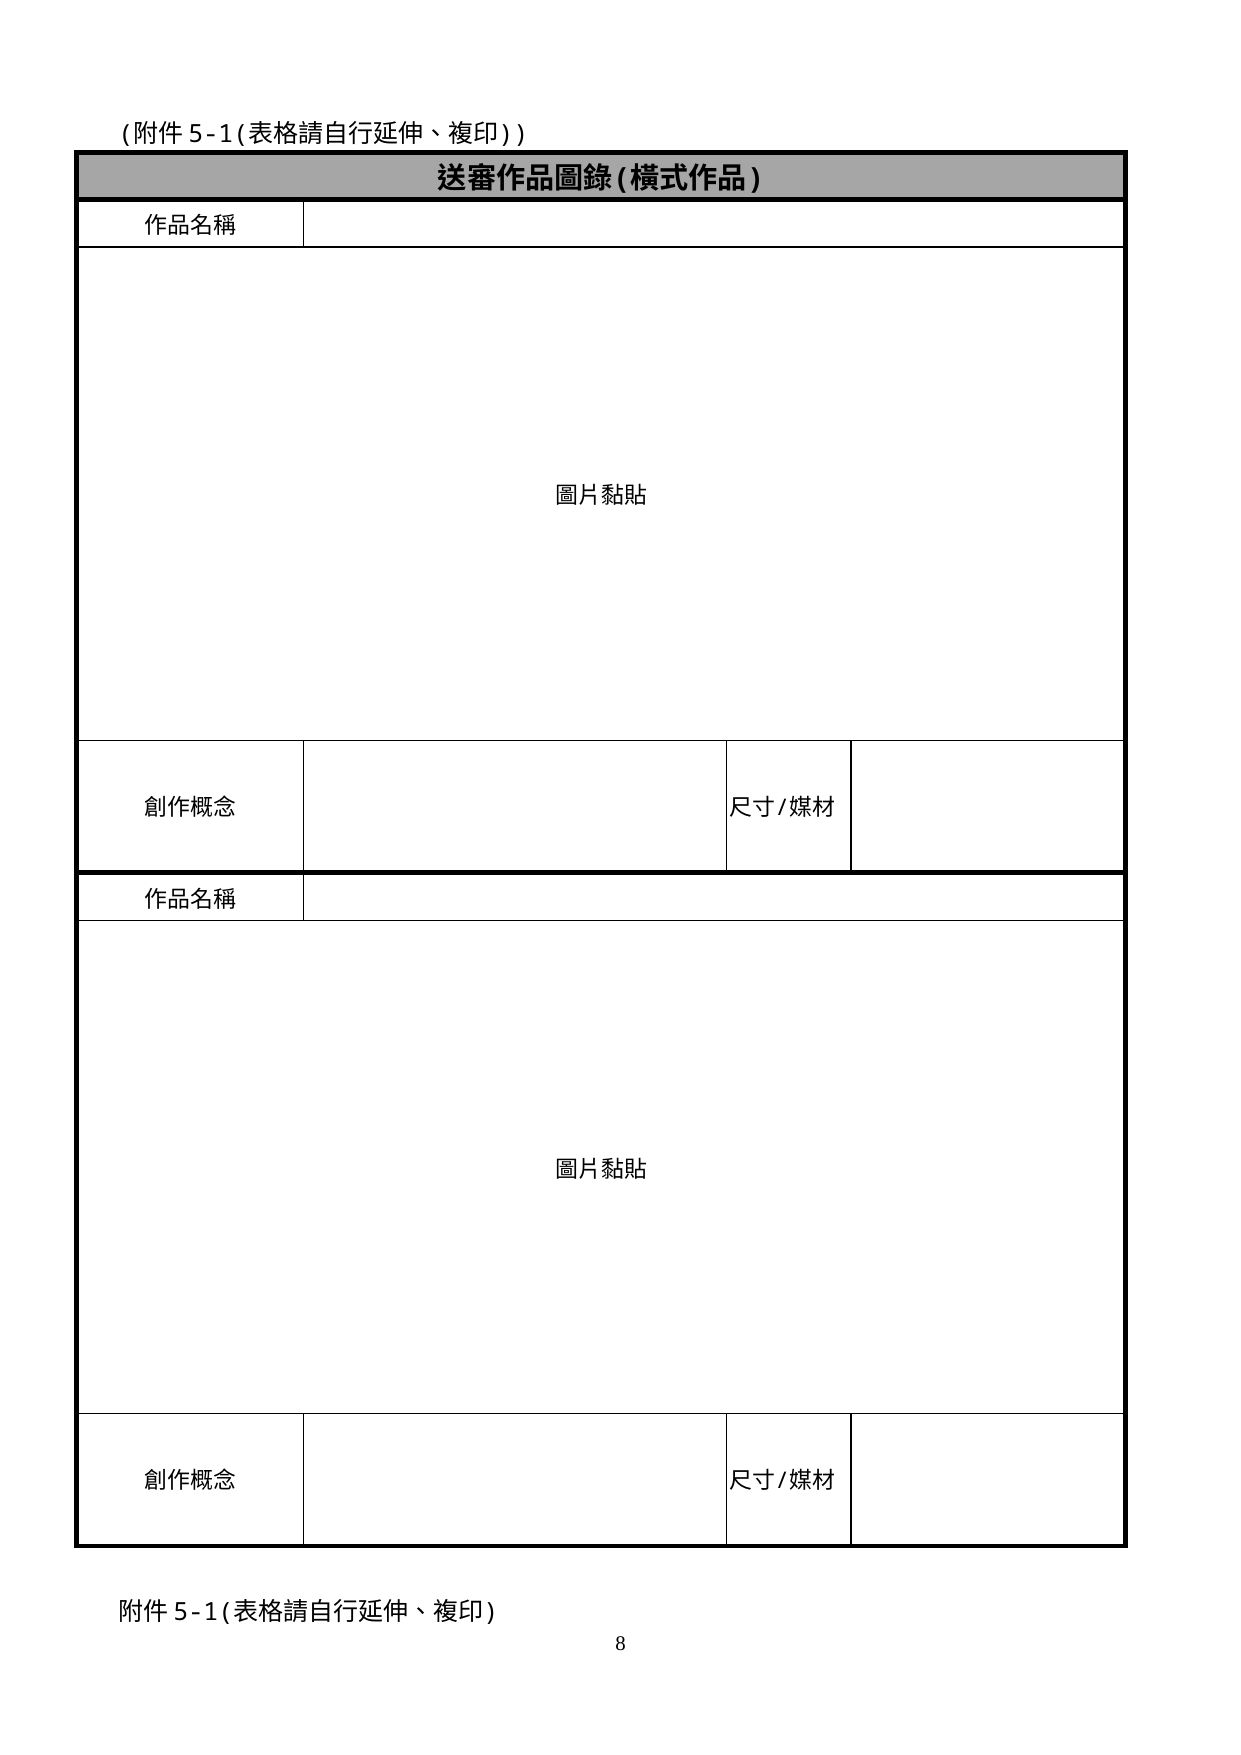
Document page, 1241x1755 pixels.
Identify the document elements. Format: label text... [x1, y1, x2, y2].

text 附件5-1(表格請自行延伸、複印) [118, 1591, 1111, 1627]
table_header 送審作品圖錄(橫式作品) [79, 155, 1123, 197]
table_cell 作品名稱 [79, 202, 303, 246]
table_cell 尺寸/媒材 [727, 1414, 850, 1544]
table_cell 作品名稱 [79, 875, 303, 920]
table_cell 圖片黏貼 [79, 921, 1123, 1413]
table_cell [304, 1414, 726, 1544]
table_cell [852, 1414, 1123, 1544]
table_cell 圖片黏貼 [79, 248, 1123, 740]
table_cell [304, 202, 1123, 246]
text (附件5-1(表格請自行延伸、複印)) [118, 113, 1111, 150]
table_cell 創作概念 [79, 741, 303, 870]
table_cell [304, 875, 1123, 920]
table_cell 創作概念 [79, 1414, 303, 1544]
table_cell [304, 741, 726, 870]
table_cell 尺寸/媒材 [727, 741, 850, 870]
table_cell [852, 741, 1123, 870]
